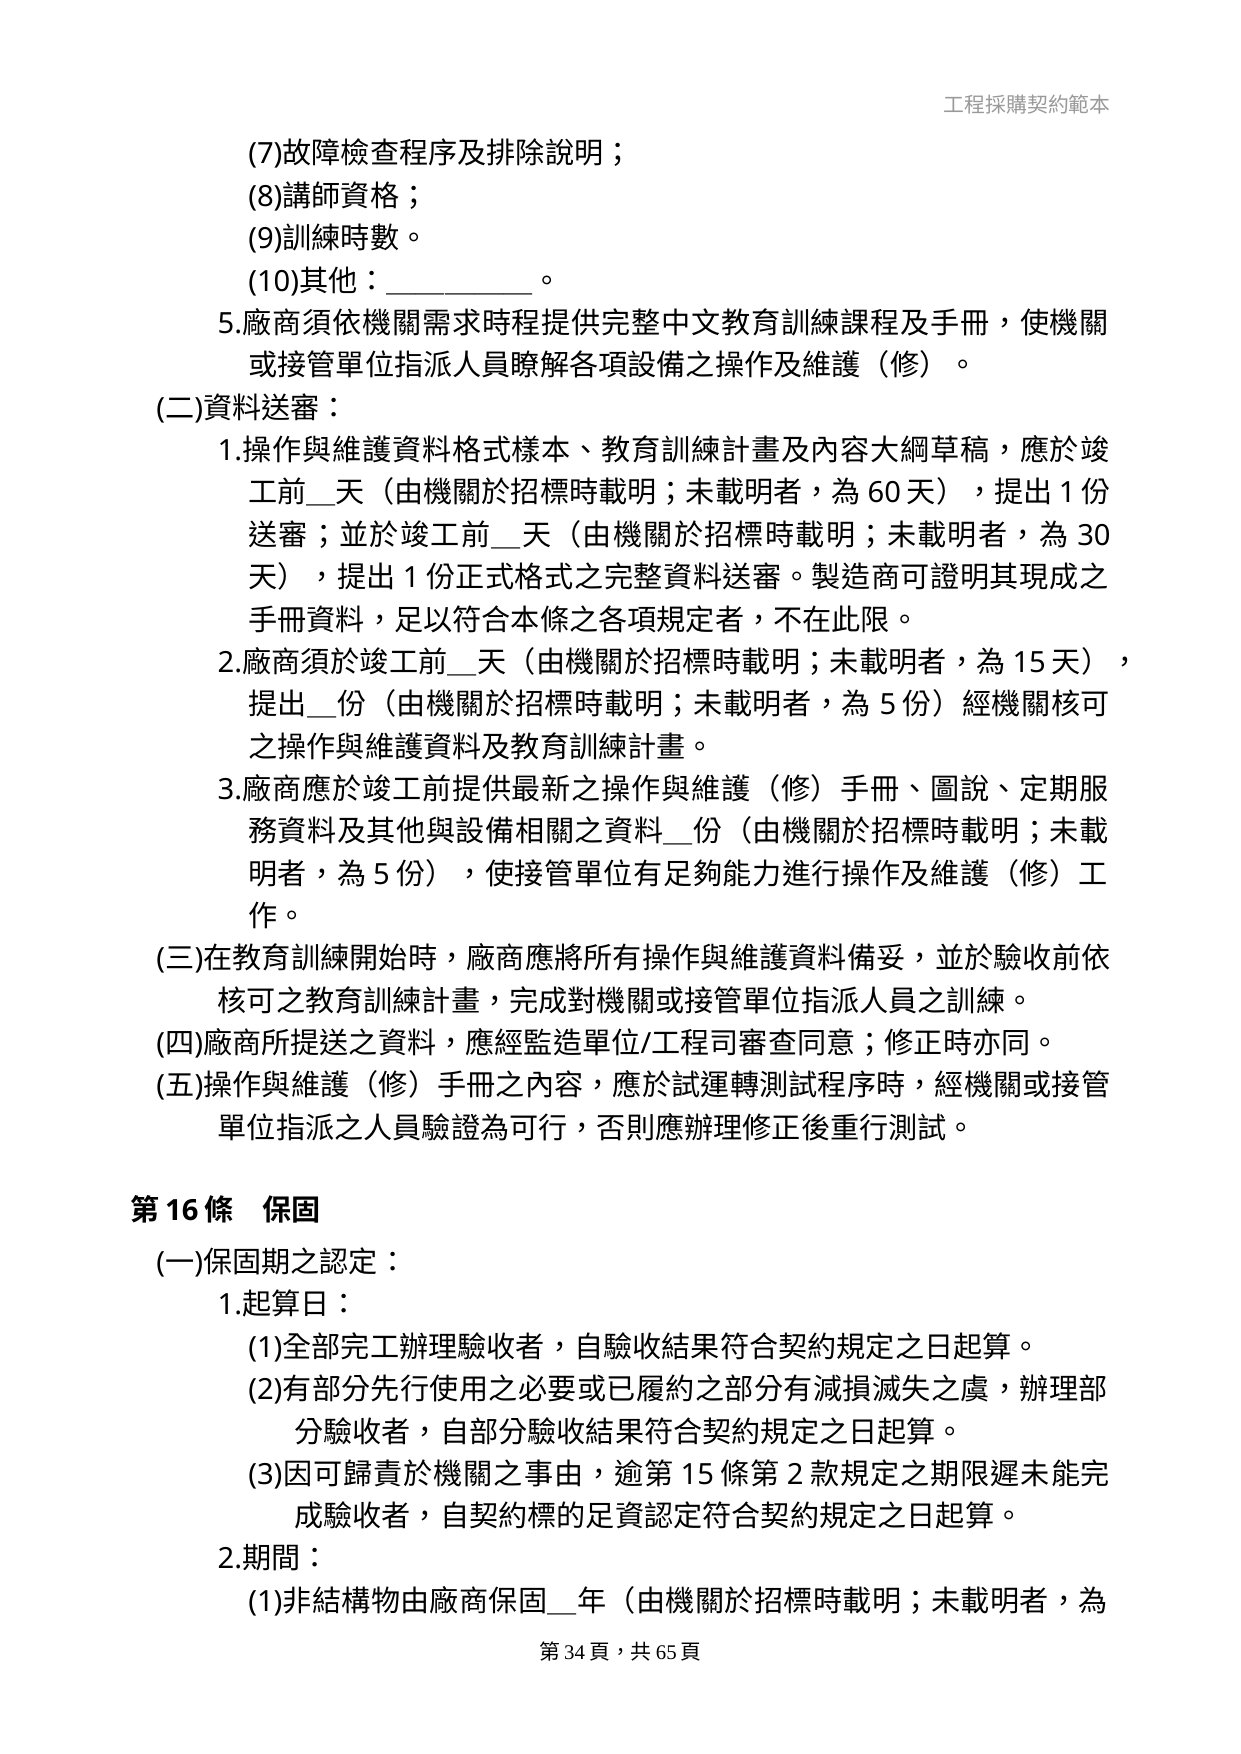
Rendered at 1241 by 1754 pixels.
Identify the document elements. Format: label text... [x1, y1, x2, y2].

text 2.期間： [217, 1535, 1110, 1577]
text 3.廠商應於竣工前提供最新之操作與維護（修）手冊、圖說、定期服務資料及其他與設備相關之資料＿份（由機關於招標時載明；未載明者，為5份），使接管單位有足夠能力進行操作及維護（修）工作。 [217, 766, 1110, 935]
text (2)有部分先行使用之必要或已履約之部分有減損滅失之虞，辦理部分驗收者，自部分驗收結果符合契約規定之日起算。 [248, 1366, 1110, 1450]
text 1.操作與維護資料格式樣本、教育訓練計畫及內容大綱草稿，應於竣工前＿天（由機關於招標時載明；未載明者，為60天），提出1份送審；並於竣工前＿天（由機關於招標時載明；未載明者，為30天），提出1份正式格式之完整資料送審。製造商可證明其現成之手冊資料，足以符合本條之各項規定者，不在此限。 [217, 427, 1110, 638]
text (1)非結構物由廠商保固＿年（由機關於招標時載明；未載明者，為 [248, 1577, 1110, 1620]
text (1)全部完工辦理驗收者，自驗收結果符合契約規定之日起算。 [248, 1323, 1110, 1366]
text (二)資料送審： [156, 384, 1110, 427]
text 1.起算日： [217, 1281, 1110, 1323]
text (8)講師資格； [248, 172, 1110, 215]
text (五)操作與維護（修）手冊之內容，應於試運轉測試程序時，經機關或接管單位指派之人員驗證為可行，否則應辦理修正後重行測試。 [156, 1062, 1110, 1147]
text (四)廠商所提送之資料，應經監造單位/工程司審查同意；修正時亦同。 [156, 1019, 1110, 1062]
text 5.廠商須依機關需求時程提供完整中文教育訓練課程及手冊，使機關或接管單位指派人員瞭解各項設備之操作及維護（修）。 [217, 299, 1110, 384]
text (一)保固期之認定： [156, 1238, 1110, 1281]
text 第16條 保固 [130, 1186, 1110, 1229]
text (7)故障檢查程序及排除說明； [248, 130, 1110, 172]
text (3)因可歸責於機關之事由，逾第15條第2款規定之期限遲未能完成驗收者，自契約標的足資認定符合契約規定之日起算。 [248, 1450, 1110, 1535]
text (10)其他：＿＿＿＿＿。 [248, 257, 1110, 299]
text 2.廠商須於竣工前＿天（由機關於招標時載明；未載明者，為15天），提出＿份（由機關於招標時載明；未載明者，為5份）經機關核可之操作與維護資料及教育訓練計畫。 [217, 638, 1110, 766]
text (三)在教育訓練開始時，廠商應將所有操作與維護資料備妥，並於驗收前依核可之教育訓練計畫，完成對機關或接管單位指派人員之訓練。 [156, 935, 1110, 1019]
text (9)訓練時數。 [248, 215, 1110, 257]
